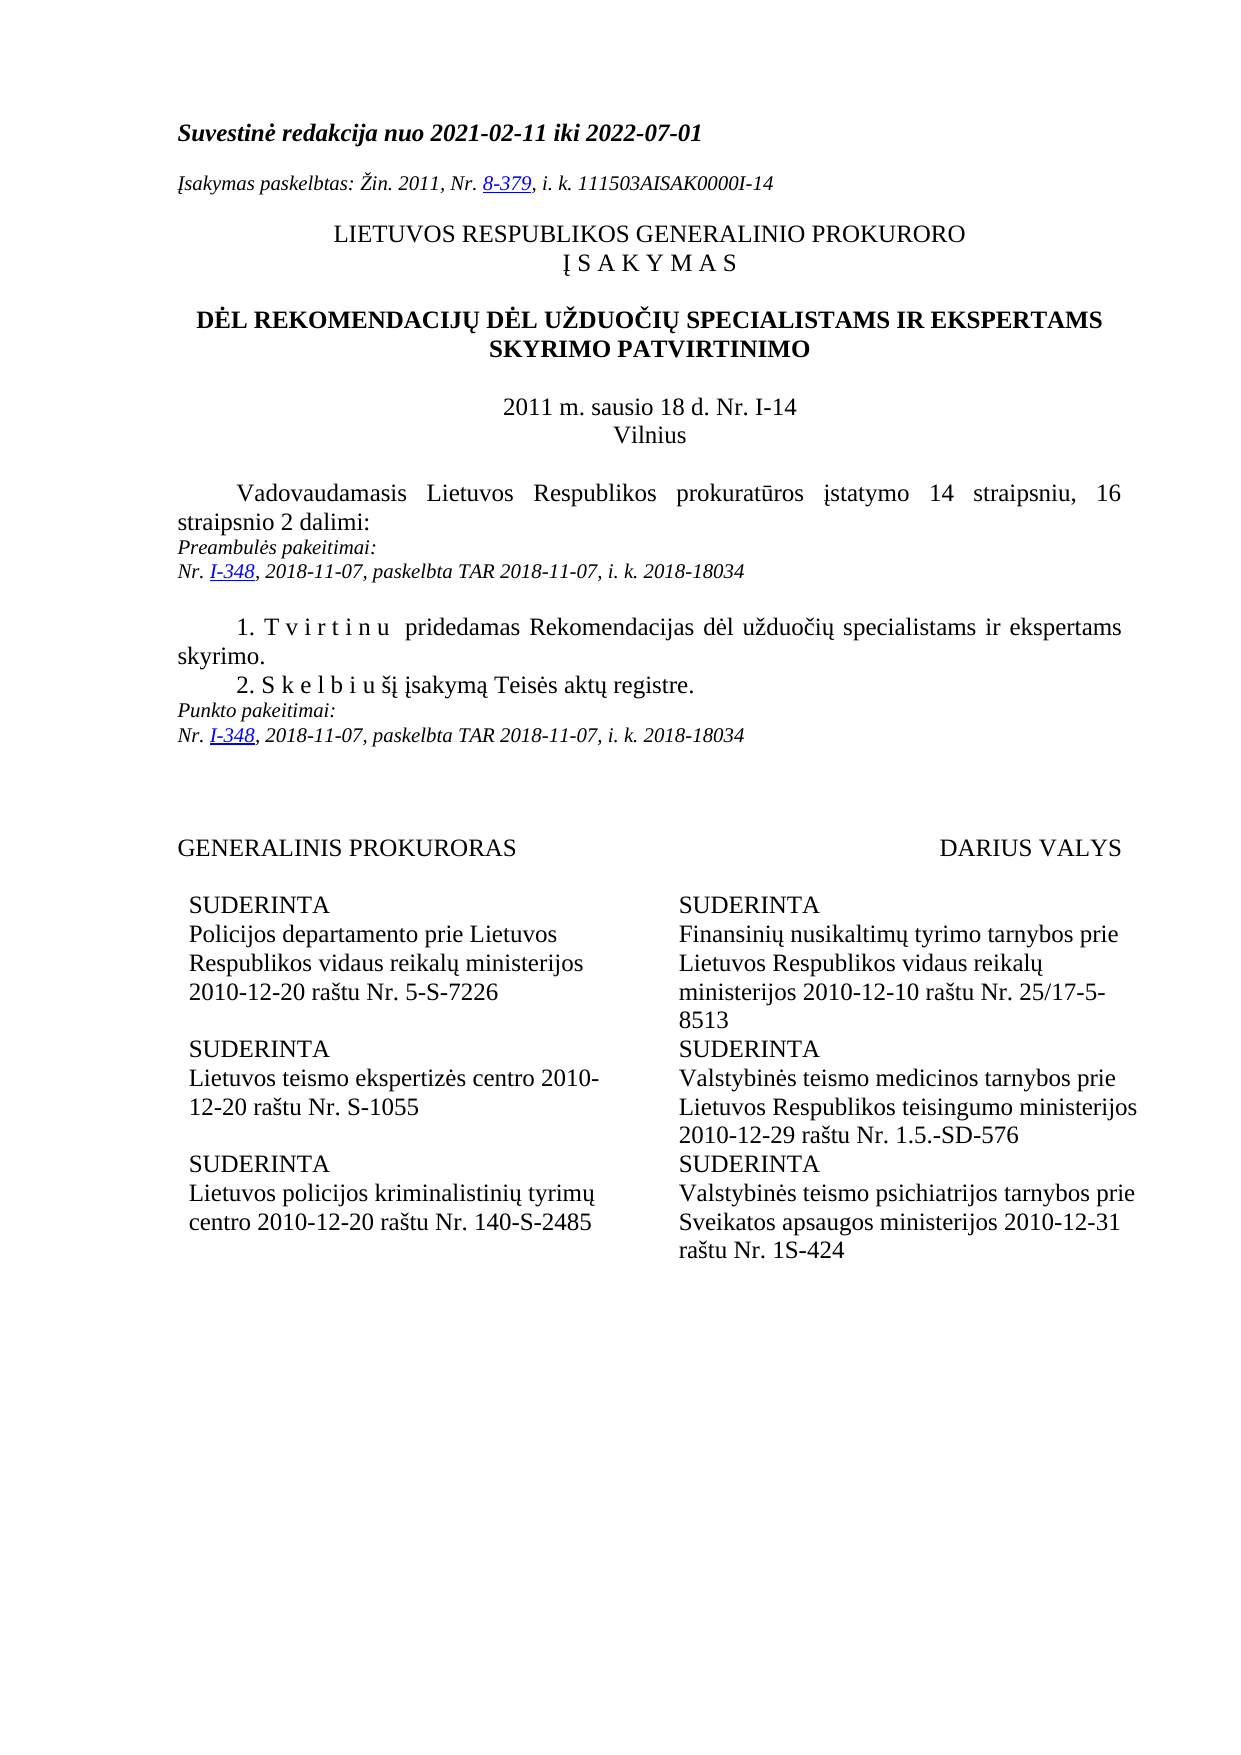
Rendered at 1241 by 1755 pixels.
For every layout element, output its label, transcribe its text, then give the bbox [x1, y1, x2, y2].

table_header SUDERINTA Policijos departamento prie Lietuvos Respublikos vidaus reikalų ministerijos 2010-12-20 raštu Nr. 5-S-7226 [177, 890, 638, 1034]
text ĮSAKYMAS [177, 248, 1122, 277]
text Nr. I-348, 2018-11-07, paskelbta TAR 2018-11-07, i. k. 2018-18034 [177, 722, 1122, 747]
text 2. Skelbiu šį įsakymą Teisės aktų registre. [177, 670, 1122, 698]
table_cell SUDERINTA Valstybinės teismo medicinos tarnybos prie Lietuvos Respublikos teisingumo ministerijos 2010-12-29 raštu Nr. 1.5.-SD-576 [639, 1034, 1145, 1149]
text Vadovaudamasis Lietuvos Respublikos prokuratūros įstatymo 14 straipsniu, 16 straipsnio 2 dalimi: [177, 478, 1122, 535]
text Nr. I-348, 2018-11-07, paskelbta TAR 2018-11-07, i. k. 2018-18034 [177, 559, 1122, 583]
text Punkto pakeitimai: [177, 698, 1122, 722]
text 1. Tvirtinu pridedamas Rekomendacijas dėl užduočių specialistams ir ekspertams skyrimo. [177, 612, 1122, 670]
text DĖL REKOMENDACIJŲ DĖL UŽDUOČIŲ SPECIALISTAMS IR EKSPERTAMS SKYRIMO PATVIRTINIMO [177, 305, 1122, 363]
table_cell SUDERINTA Lietuvos policijos kriminalistinių tyrimų centro 2010-12-20 raštu Nr. 140-S-2485 [177, 1149, 638, 1264]
text LIETUVOS RESPUBLIKOS GENERALINIO PROKURORO [177, 219, 1122, 248]
table_cell SUDERINTA Valstybinės teismo psichiatrijos tarnybos prie Sveikatos apsaugos ministerijos 2010-12-31 raštu Nr. 1S-424 [639, 1149, 1145, 1264]
text Preambulės pakeitimai: [177, 535, 1122, 559]
text Įsakymas paskelbtas: Žin. 2011, Nr. 8-379, i. k. 111503AISAK0000I-14 [177, 171, 1122, 195]
text 2011 m. sausio 18 d. Nr. I-14 [177, 392, 1122, 420]
text Generalinis prokuroras Darius Valys [177, 833, 1122, 862]
text Vilnius [177, 420, 1122, 449]
table_cell SUDERINTA Lietuvos teismo ekspertizės centro 2010-12-20 raštu Nr. S-1055 [177, 1034, 638, 1149]
table_header SUDERINTA Finansinių nusikaltimų tyrimo tarnybos prie Lietuvos Respublikos vidaus reikalų ministerijos 2010-12-10 raštu Nr. 25/17-5-8513 [639, 890, 1145, 1034]
text Suvestinė redakcija nuo 2021-02-11 iki 2022-07-01 [177, 118, 1122, 147]
